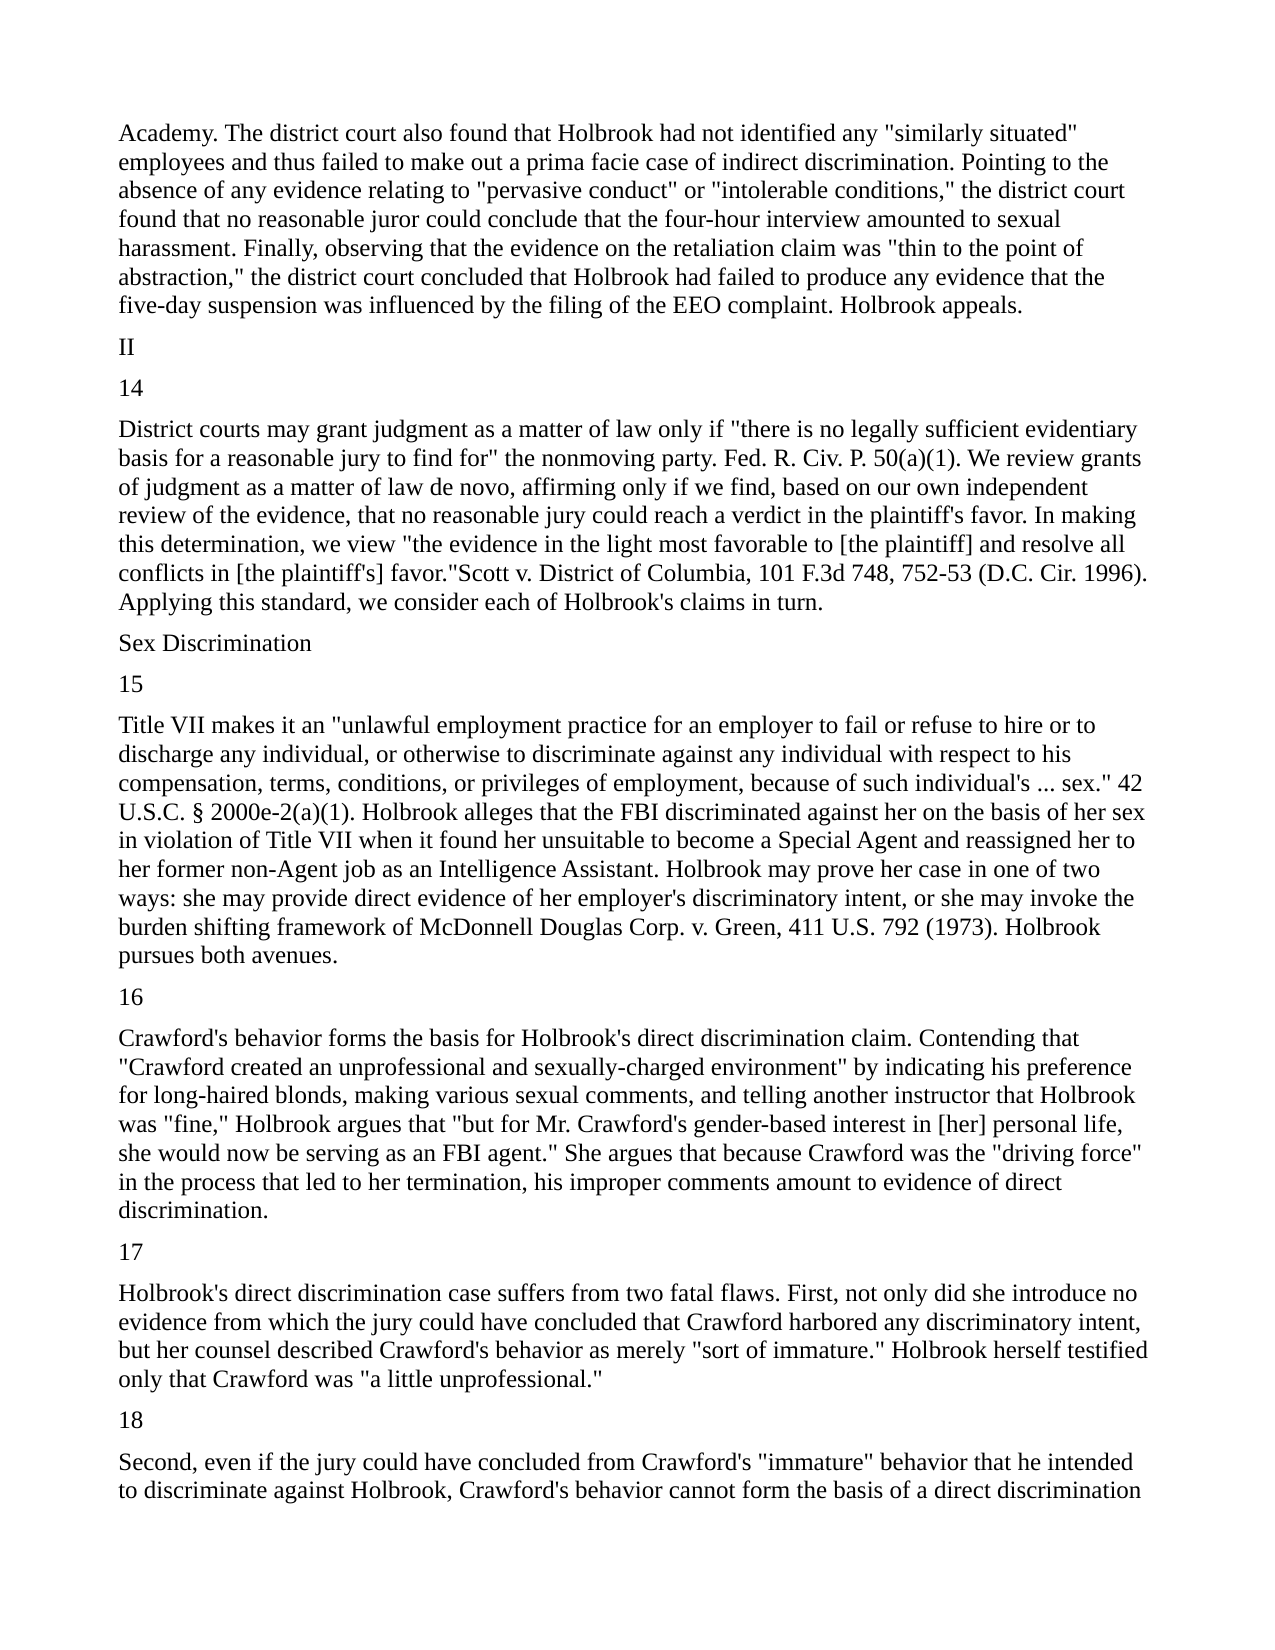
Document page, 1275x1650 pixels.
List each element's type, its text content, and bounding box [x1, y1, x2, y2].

text District courts may grant judgment as a matter of law only if "there is no legally sufficient evidentiary basis for a reasonable jury to find for" the nonmoving party. Fed. R. Civ. P. 50(a)(1). We review grants of judgment as a matter of law de novo, affirming only if we find, based on our own independent review of the evidence, that no reasonable jury could reach a verdict in the plaintiff's favor. In making this determination, we view "the evidence in the light most favorable to [the plaintiff] and resolve all conflicts in [the plaintiff's] favor."Scott v. District of Columbia, 101 F.3d 748, 752-53 (D.C. Cir. 1996). Applying this standard, we consider each of Holbrook's claims in turn. [118, 414, 1157, 616]
text Sex Discrimination [118, 628, 1157, 657]
text Title VII makes it an "unlawful employment practice for an employer to fail or refuse to hire or to discharge any individual, or otherwise to discriminate against any individual with respect to his compensation, terms, conditions, or privileges of employment, because of such individual's ... sex." 42 U.S.C. § 2000e-2(a)(1). Holbrook alleges that the FBI discriminated against her on the basis of her sex in violation of Title VII when it found her unsuitable to become a Special Agent and reassigned her to her former non-Agent job as an Intelligence Assistant. Holbrook may prove her case in one of two ways: she may provide direct evidence of her employer's discriminatory intent, or she may invoke the burden shifting framework of McDonnell Douglas Corp. v. Green, 411 U.S. 792 (1973). Holbrook pursues both avenues. [118, 711, 1157, 969]
text 14 [118, 373, 1157, 402]
text II [118, 332, 1157, 361]
text Crawford's behavior forms the basis for Holbrook's direct discrimination claim. Contending that "Crawford created an unprofessional and sexually-charged environment" by indicating his preference for long-haired blonds, making various sexual comments, and telling another instructor that Holbrook was "fine," Holbrook argues that "but for Mr. Crawford's gender-based interest in [her] personal life, she would now be serving as an FBI agent." She argues that because Crawford was the "driving force" in the process that led to her termination, his improper comments amount to evidence of direct discrimination. [118, 1023, 1157, 1224]
text 15 [118, 669, 1157, 698]
text Holbrook's direct discrimination case suffers from two fatal flaws. First, not only did she introduce no evidence from which the jury could have concluded that Crawford harbored any discriminatory intent, but her counsel described Crawford's behavior as merely "sort of immature." Holbrook herself testified only that Crawford was "a little unprofessional." [118, 1278, 1157, 1393]
text 16 [118, 982, 1157, 1011]
text 17 [118, 1237, 1157, 1266]
text Academy. The district court also found that Holbrook had not identified any "similarly situated" employees and thus failed to make out a prima facie case of indirect discrimination. Pointing to the absence of any evidence relating to "pervasive conduct" or "intolerable conditions," the district court found that no reasonable juror could conclude that the four-hour interview amounted to sexual harassment. Finally, observing that the evidence on the retaliation claim was "thin to the point of abstraction," the district court concluded that Holbrook had failed to produce any evidence that the five-day suspension was influenced by the filing of the EEO complaint. Holbrook appeals. [118, 118, 1157, 319]
text 18 [118, 1406, 1157, 1434]
text Second, even if the jury could have concluded from Crawford's "immature" behavior that he intended to discriminate against Holbrook, Crawford's behavior cannot form the basis of a direct discrimination [118, 1447, 1157, 1504]
